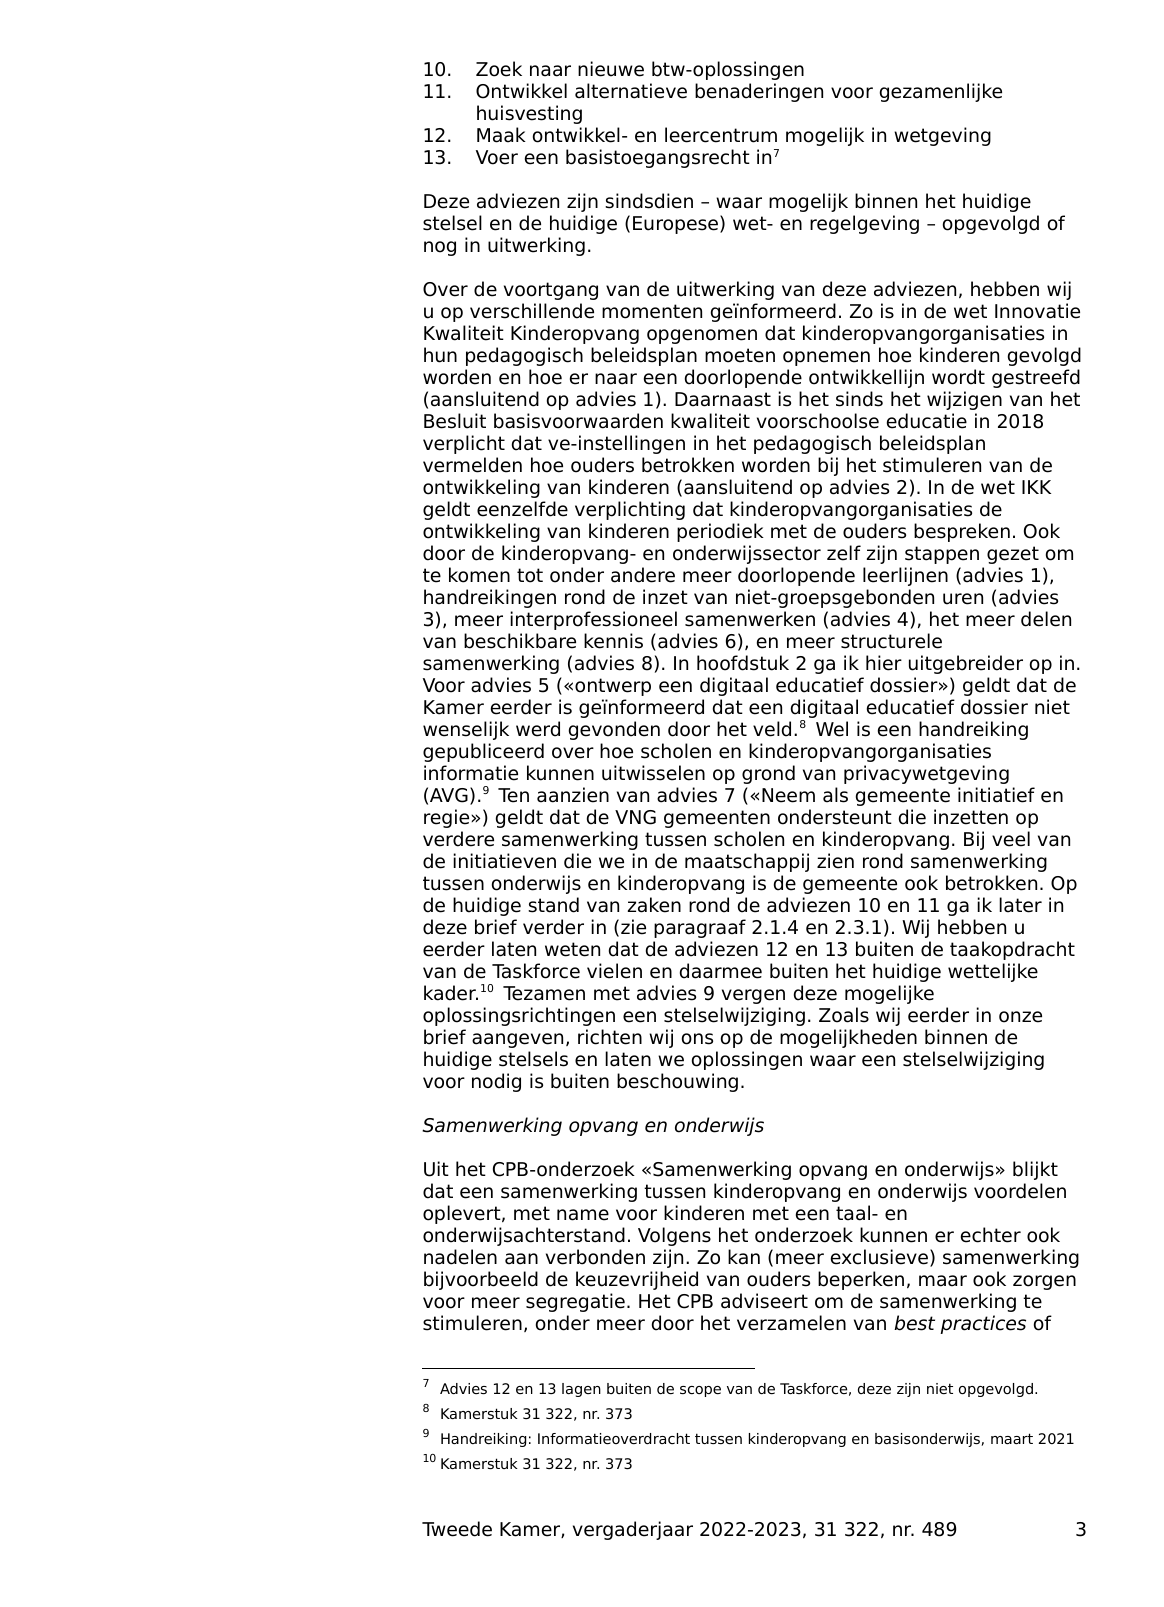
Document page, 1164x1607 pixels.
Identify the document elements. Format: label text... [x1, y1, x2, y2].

text 13. Voer een basistoegangsrecht in [422, 147, 1087, 169]
text Uit het CPB-onderzoek «Samenwerking opvang en onderwijs» blijkt dat een samenwerking tussen kinderopvang en onderwijs voordelen oplevert, met name voor kinderen met een taal- en onderwijsachterstand. Volgens het onderzoek kunnen er echter ook nadelen aan verbonden zijn. Zo kan (meer exclusieve) samenwerking bijvoorbeeld de keuzevrijheid van ouders beperken, maar ook zorgen voor meer segregatie. Het CPB adviseert om de samenwerking te stimuleren, onder meer door het verzamelen van best practices of [422, 1159, 1087, 1335]
text Advies 12 en 13 lagen buiten de scope van de Taskforce, deze zijn niet opgevolgd. [422, 1377, 1087, 1399]
text Handreiking: Informatieoverdracht tussen kinderopvang en basisonderwijs, maart 2021 [422, 1427, 1087, 1449]
subtitle Samenwerking opvang en onderwijs [422, 1115, 1087, 1137]
text Deze adviezen zijn sindsdien – waar mogelijk binnen het huidige stelsel en de huidige (Europese) wet- en regelgeving – opgevolgd of nog in uitwerking. [422, 191, 1087, 257]
text Kamerstuk 31 322, nr. 373 [422, 1452, 1087, 1474]
text 12. Maak ontwikkel- en leercentrum mogelijk in wetgeving [422, 125, 1087, 147]
text Over de voortgang van de uitwerking van deze adviezen, hebben wij u op verschillende momenten geïnformeerd. Zo is in de wet Innovatie Kwaliteit Kinderopvang opgenomen dat kinderopvangorganisaties in hun pedagogisch beleidsplan moeten opnemen hoe kinderen gevolgd worden en hoe er naar een doorlopende ontwikkellijn wordt gestreefd (aansluitend op advies 1). Daarnaast is het sinds het wijzigen van het Besluit basisvoorwaarden kwaliteit voorschoolse educatie in 2018 verplicht dat ve-instellingen in het pedagogisch beleidsplan vermelden hoe ouders betrokken worden bij het stimuleren van de ontwikkeling van kinderen (aansluitend op advies 2). In de wet IKK geldt eenzelfde verplichting dat kinderopvangorganisaties de ontwikkeling van kinderen periodiek met de ouders bespreken. Ook door de kinderopvang- en onderwijssector zelf zijn stappen gezet om te komen tot onder andere meer doorlopende leerlijnen (advies 1), handreikingen rond de inzet van niet-groepsgebonden uren (advies 3), meer interprofessioneel samenwerken (advies 4), het meer delen van beschikbare kennis (advies 6), en meer structurele samenwerking (advies 8). In hoofdstuk 2 ga ik hier uitgebreider op in. Voor advies 5 («ontwerp een digitaal educatief dossier») geldt dat de Kamer eerder is geïnformeerd dat een digitaal educatief dossier niet wenselijk werd gevonden door het veld. Wel is een handreiking gepubliceerd over hoe scholen en kinderopvangorganisaties informatie kunnen uitwisselen op grond van privacywetgeving (AVG). Ten aanzien van advies 7 («Neem als gemeente initiatief en regie») geldt dat de VNG gemeenten ondersteunt die inzetten op verdere samenwerking tussen scholen en kinderopvang. Bij veel van de initiatieven die we in de maatschappij zien rond samenwerking tussen onderwijs en kinderopvang is de gemeente ook betrokken. Op de huidige stand van zaken rond de adviezen 10 en 11 ga ik later in deze brief verder in (zie paragraaf 2.1.4 en 2.3.1). Wij hebben u eerder laten weten dat de adviezen 12 en 13 buiten de taakopdracht van de Taskforce vielen en daarmee buiten het huidige wettelijke kader. Tezamen met advies 9 vergen deze mogelijke oplossingsrichtingen een stelselwijziging. Zoals wij eerder in onze brief aangeven, richten wij ons op de mogelijkheden binnen de huidige stelsels en laten we oplossingen waar een stelselwijziging voor nodig is buiten beschouwing. [422, 279, 1087, 1092]
text 10. Zoek naar nieuwe btw-oplossingen [422, 59, 1087, 81]
text Kamerstuk 31 322, nr. 373 [422, 1402, 1087, 1424]
text 11. Ontwikkel alternatieve benaderingen voor gezamenlijke huisvesting [422, 81, 1087, 125]
